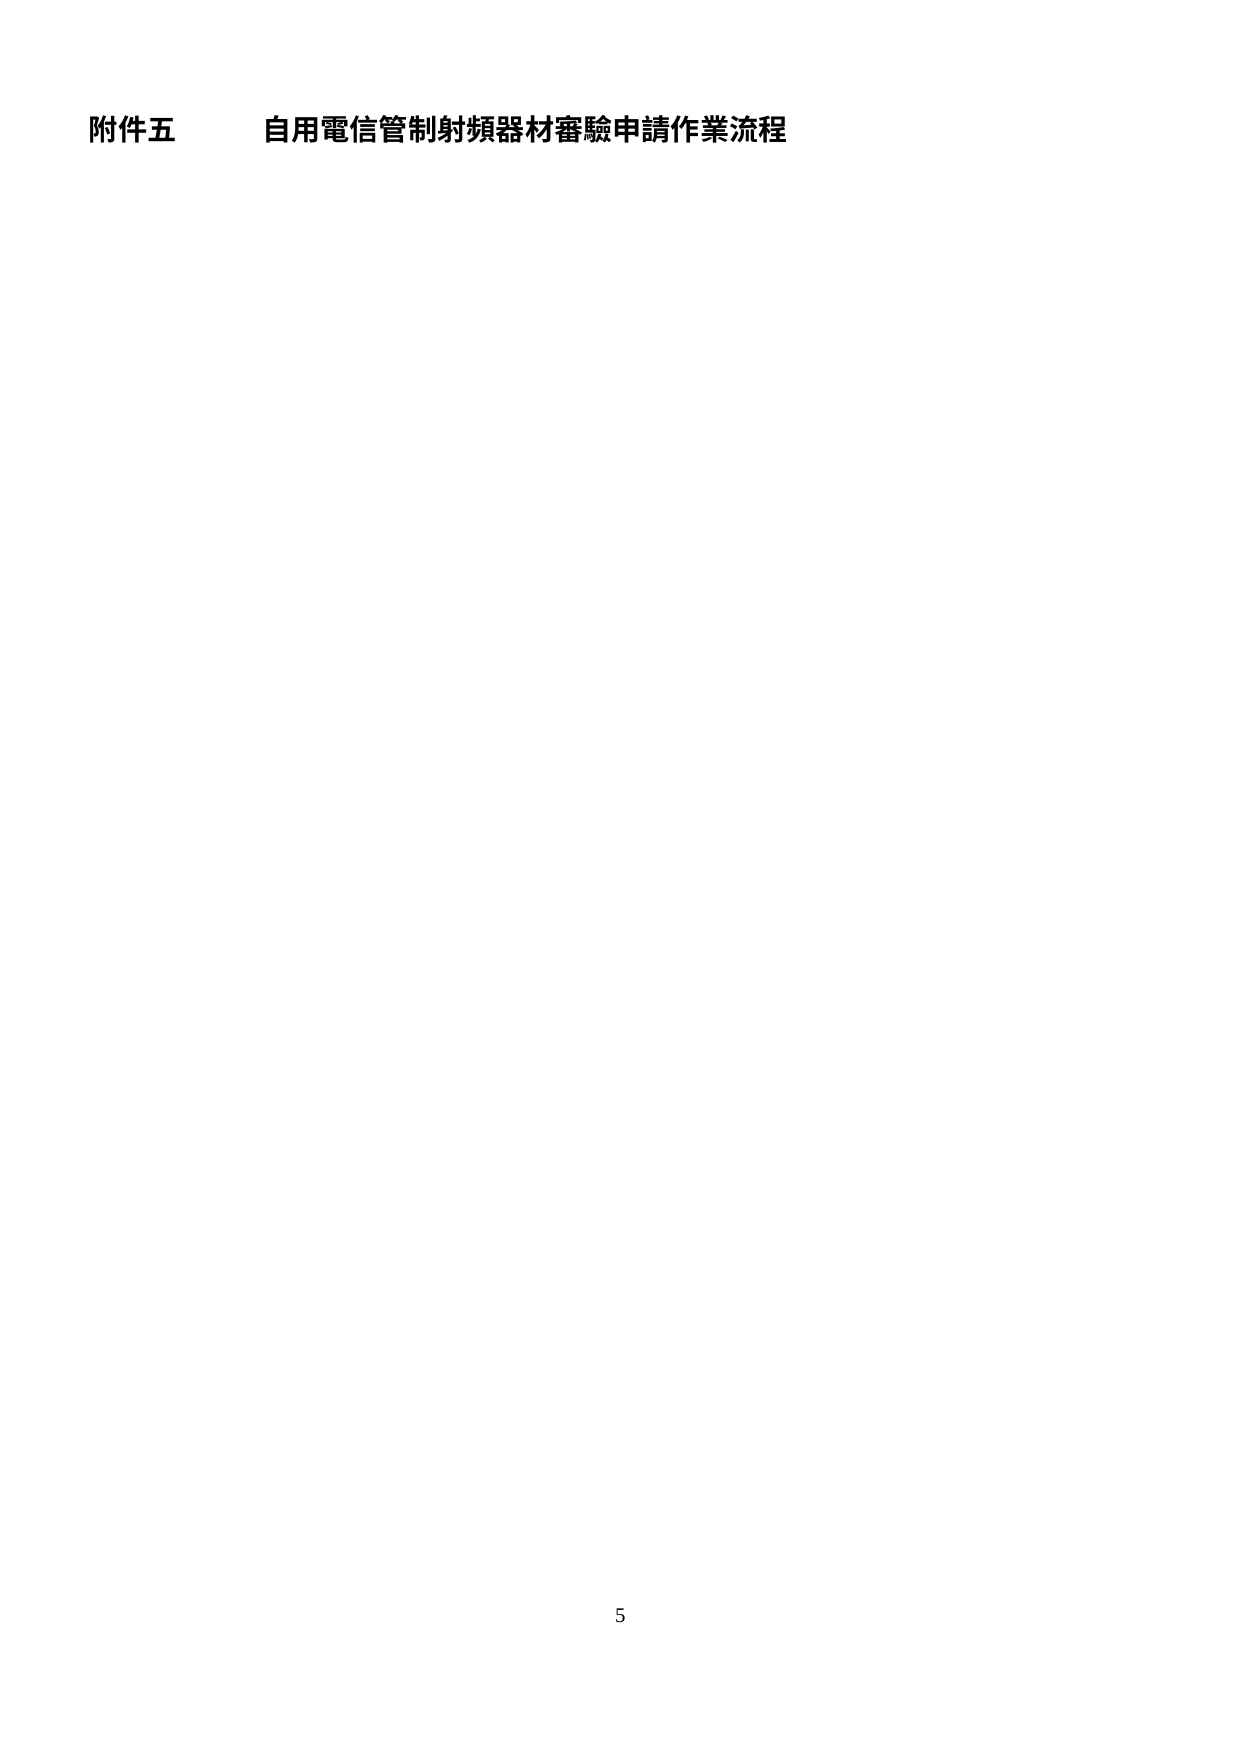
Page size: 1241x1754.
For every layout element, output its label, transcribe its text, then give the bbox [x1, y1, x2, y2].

text 附件五 自用電信管制射頻器材審驗申請作業流程 [89, 90, 1152, 165]
